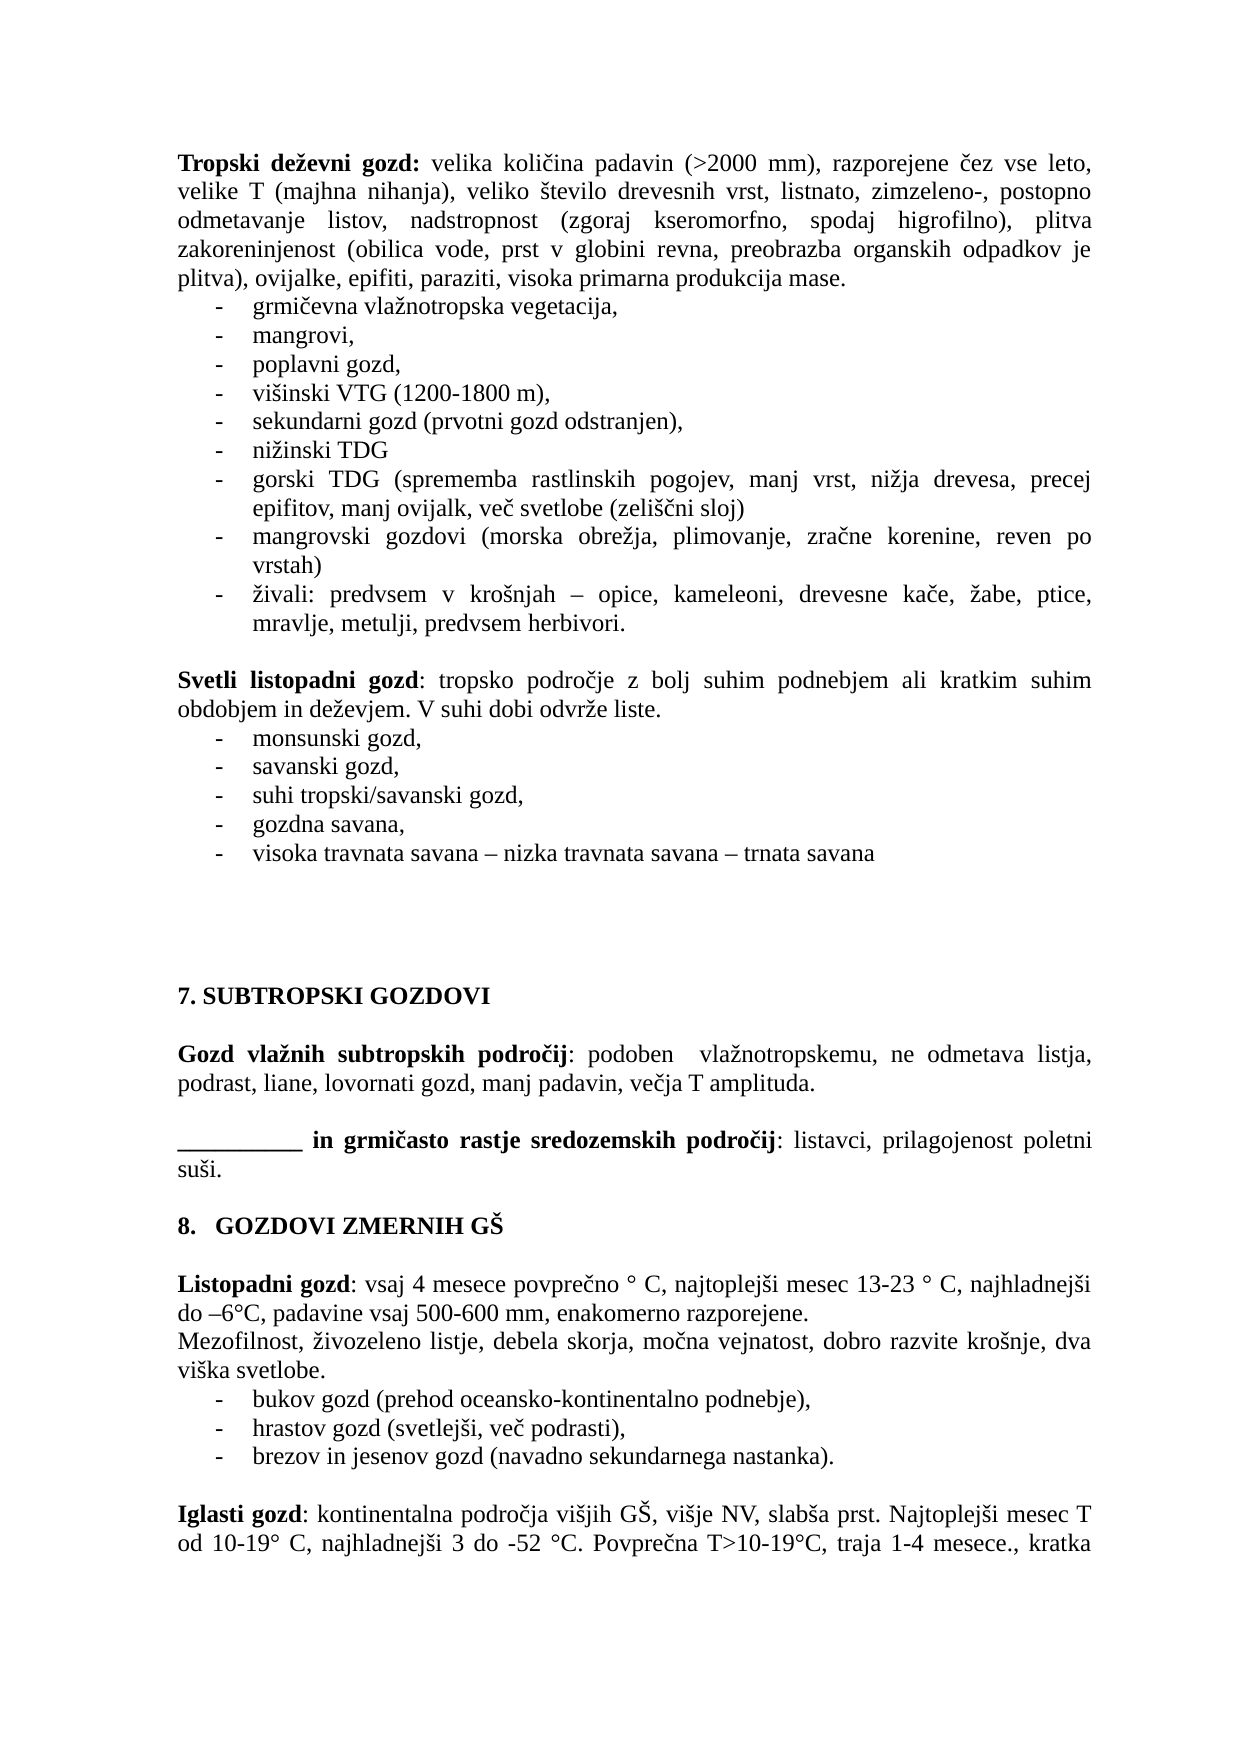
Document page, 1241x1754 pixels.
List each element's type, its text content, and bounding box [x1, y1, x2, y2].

list nižinski TDG [215, 435, 1092, 464]
list visoka travnata savana – nizka travnata savana – trnata savana [215, 838, 1092, 866]
list grmičevna vlažnotropska vegetacija, [215, 291, 1092, 320]
list višinski VTG (1200-1800 m), [215, 378, 1092, 406]
list živali: predvsem v krošnjah – opice, kameleoni, drevesne kače, žabe, ptice, mravlje, metulji, predvsem herbivori. [215, 579, 1092, 636]
list gozdna savana, [215, 809, 1092, 838]
list gorski TDG (sprememba rastlinskih pogojev, manj vrst, nižja drevesa, precej epifitov, manj ovijalk, več svetlobe (zeliščni sloj) [215, 464, 1092, 521]
text __________ in grmičasto rastje sredozemskih področij: listavci, prilagojenost poletni suši. [177, 1125, 1092, 1183]
text Tropski deževni gozd: velika količina padavin (>2000 mm), razporejene čez vse leto, velike T (majhna nihanja), veliko število drevesnih vrst, listnato, zimzeleno-, postopno odmetavanje listov, nadstropnost (zgoraj kseromorfno, spodaj higrofilno), plitva zakoreninjenost (obilica vode, prst v globini revna, preobrazba organskih odpadkov je plitva), ovijalke, epifiti, paraziti, visoka primarna produkcija mase. [177, 148, 1092, 291]
list bukov gozd (prehod oceansko-kontinentalno podnebje), [215, 1384, 1092, 1413]
text Iglasti gozd: kontinentalna področja višjih GŠ, višje NV, slabša prst. Najtoplejši mesec T od 10-19° C, najhladnejši 3 do -52 °C. Povprečna T>10-19°C, traja 1-4 mesece., kratka [177, 1499, 1092, 1556]
list suhi tropski/savanski gozd, [215, 780, 1092, 809]
list mangrovi, [215, 320, 1092, 349]
list GOZDOVI ZMERNIH GŠ [177, 1211, 1092, 1240]
list mangrovski gozdovi (morska obrežja, plimovanje, zračne korenine, reven po vrstah) [215, 521, 1092, 579]
list poplavni gozd, [215, 349, 1092, 378]
list hrastov gozd (svetlejši, več podrasti), [215, 1413, 1092, 1441]
text Listopadni gozd: vsaj 4 mesece povprečno ° C, najtoplejši mesec 13-23 ° C, najhladnejši do –6°C, padavine vsaj 500-600 mm, enakomerno razporejene. [177, 1269, 1092, 1326]
text Mezofilnost, živozeleno listje, debela skorja, močna vejnatost, dobro razvite krošnje, dva viška svetlobe. [177, 1326, 1092, 1384]
list savanski gozd, [215, 751, 1092, 780]
list brezov in jesenov gozd (navadno sekundarnega nastanka). [215, 1441, 1092, 1470]
text 7. SUBTROPSKI GOZDOVI [177, 981, 1092, 1010]
list sekundarni gozd (prvotni gozd odstranjen), [215, 406, 1092, 435]
text Gozd vlažnih subtropskih področij: podoben vlažnotropskemu, ne odmetava listja, podrast, liane, lovornati gozd, manj padavin, večja T amplituda. [177, 1039, 1092, 1096]
list monsunski gozd, [215, 723, 1092, 751]
text Svetli listopadni gozd: tropsko področje z bolj suhim podnebjem ali kratkim suhim obdobjem in deževjem. V suhi dobi odvrže liste. [177, 665, 1092, 723]
